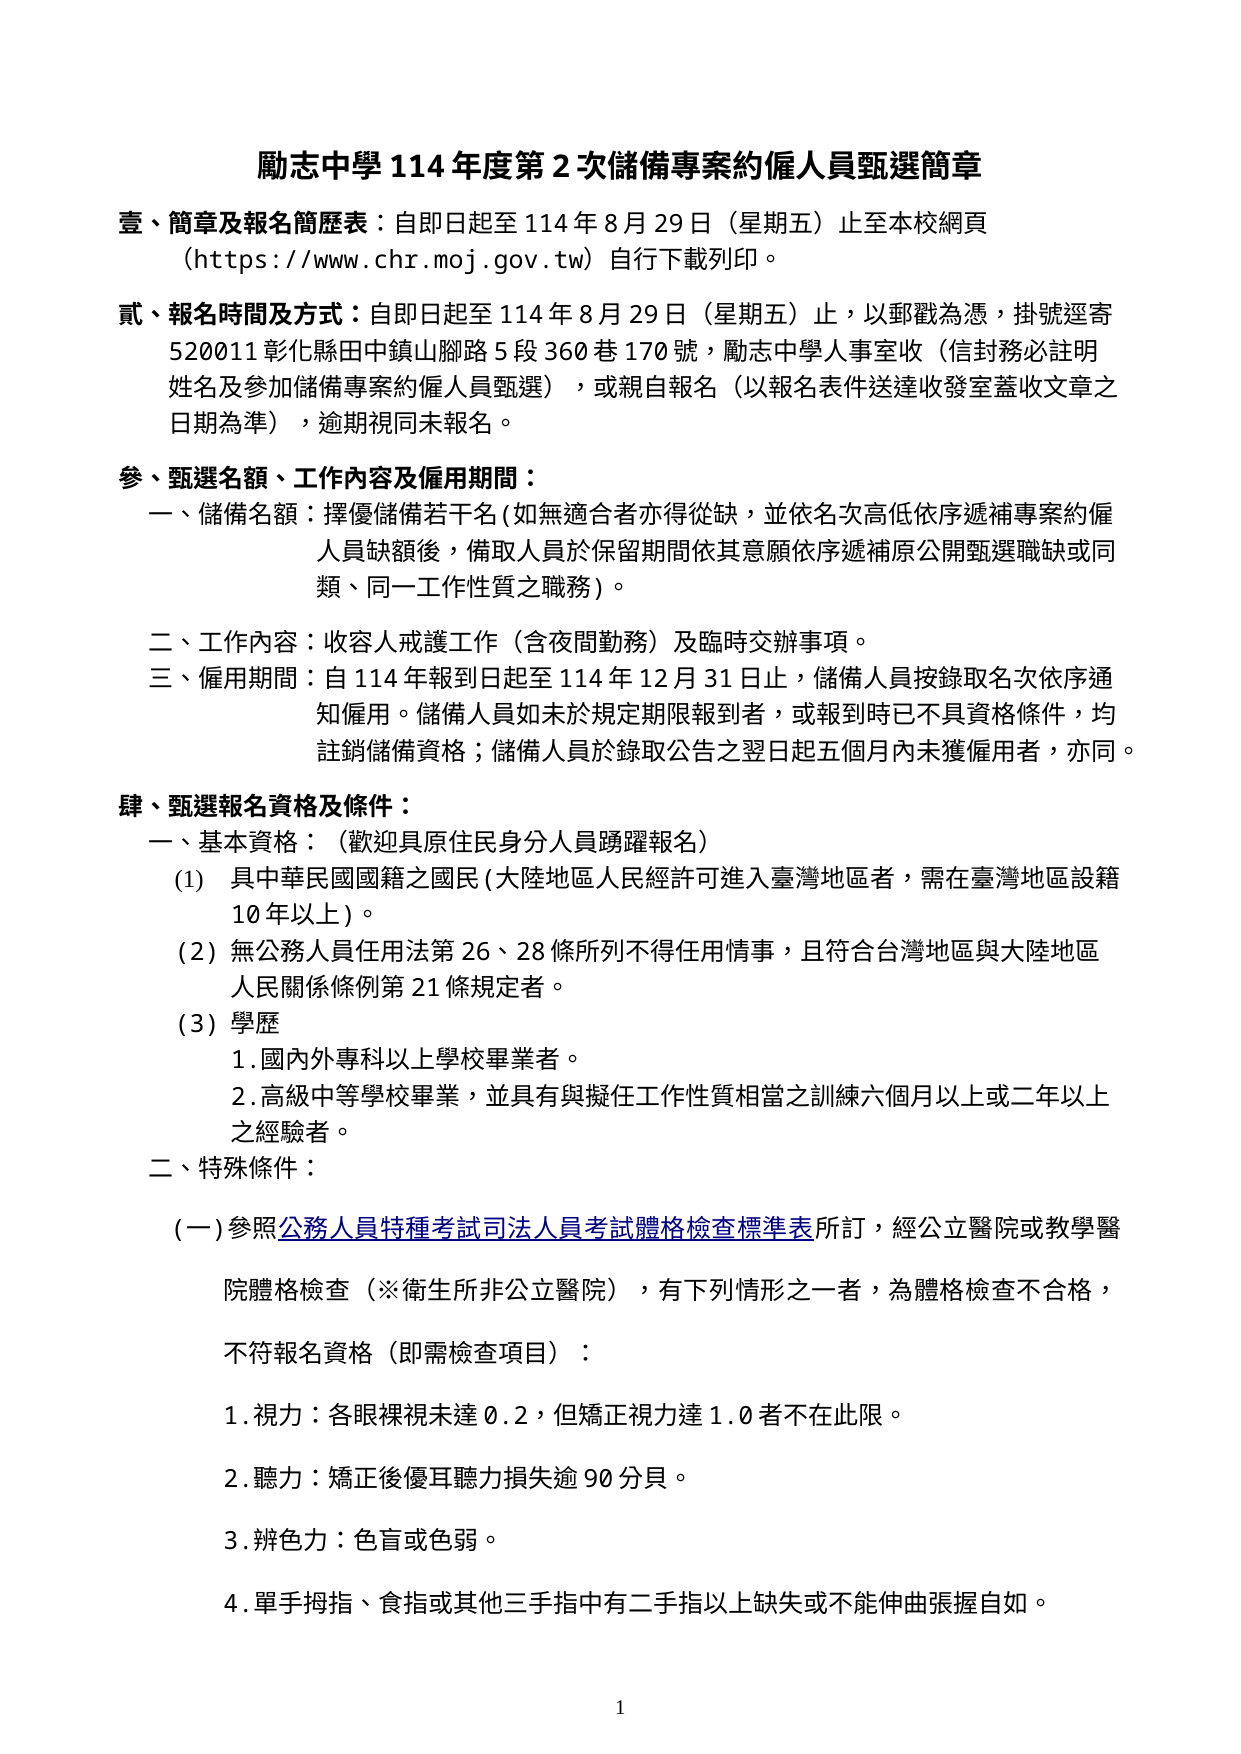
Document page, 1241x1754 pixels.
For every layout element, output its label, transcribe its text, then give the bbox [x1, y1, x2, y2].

text (一)參照公務人員特種考試司法人員考試體格檢查標準表所訂，經公立醫院或教學醫院體格檢查（※衛生所非公立醫院），有下列情形之一者，為體格檢查不合格，不符報名資格（即需檢查項目）： [170, 1185, 1122, 1372]
text 3.辨色力：色盲或色弱。 [223, 1497, 1122, 1560]
text 肆、甄選報名資格及條件： [118, 786, 1122, 822]
text 二、工作內容：收容人戒護工作（含夜間勤務）及臨時交辦事項。 [118, 622, 1122, 658]
list 報名時間及方式：自即日起至114年8月29日（星期五）止，以郵戳為憑，掛號逕寄520011彰化縣田中鎮山腳路5段360巷170號，勵志中學人事室收（信封務必註明姓名及參加儲備專案約僱人員甄選），或親自報名（以報名表件送達收發室蓋收文章之日期為準），逾期視同未報名。 [118, 295, 1122, 440]
text 4.單手拇指、食指或其他三手指中有二手指以上缺失或不能伸曲張握自如。 [223, 1560, 1122, 1622]
list 簡章及報名簡歷表：自即日起至114年8月29日（星期五）止至本校網頁（https://www.chr.moj.gov.tw）自行下載列印。 [118, 203, 1122, 276]
list 學歷 [174, 1003, 1122, 1040]
text 參、甄選名額、工作內容及僱用期間： [118, 458, 1122, 495]
list 具中華民國國籍之國民(大陸地區人民經許可進入臺灣地區者，需在臺灣地區設籍10年以上)。 [174, 858, 1122, 931]
text 2.聽力：矯正後優耳聽力損失逾90分貝。 [223, 1435, 1122, 1497]
text 一、儲備名額：擇優儲備若干名(如無適合者亦得從缺，並依名次高低依序遞補專案約僱人員缺額後，備取人員於保留期間依其意願依序遞補原公開甄選職缺或同類、同一工作性質之職務)。 [118, 495, 1122, 603]
text 一、基本資格：（歡迎具原住民身分人員踴躍報名） [118, 822, 1122, 858]
text 1.視力：各眼裸視未達0.2，但矯正視力達1.0者不在此限。 [223, 1372, 1122, 1435]
text 二、特殊條件： [118, 1148, 1122, 1185]
text 1.國內外專科以上學校畢業者。 [231, 1040, 1122, 1076]
list 無公務人員任用法第26、28條所列不得任用情事，且符合台灣地區與大陸地區人民關係條例第21條規定者。 [174, 931, 1122, 1003]
text 勵志中學114年度第2次儲備專案約僱人員甄選簡章 [118, 122, 1122, 185]
text 三、僱用期間：自114年報到日起至114年12月31日止，儲備人員按錄取名次依序通知僱用。儲備人員如未於規定期限報到者，或報到時已不具資格條件，均註銷儲備資格；儲備人員於錄取公告之翌日起五個月內未獲僱用者，亦同。 [118, 658, 1122, 767]
text 2.高級中等學校畢業，並具有與擬任工作性質相當之訓練六個月以上或二年以上之經驗者。 [231, 1076, 1122, 1148]
